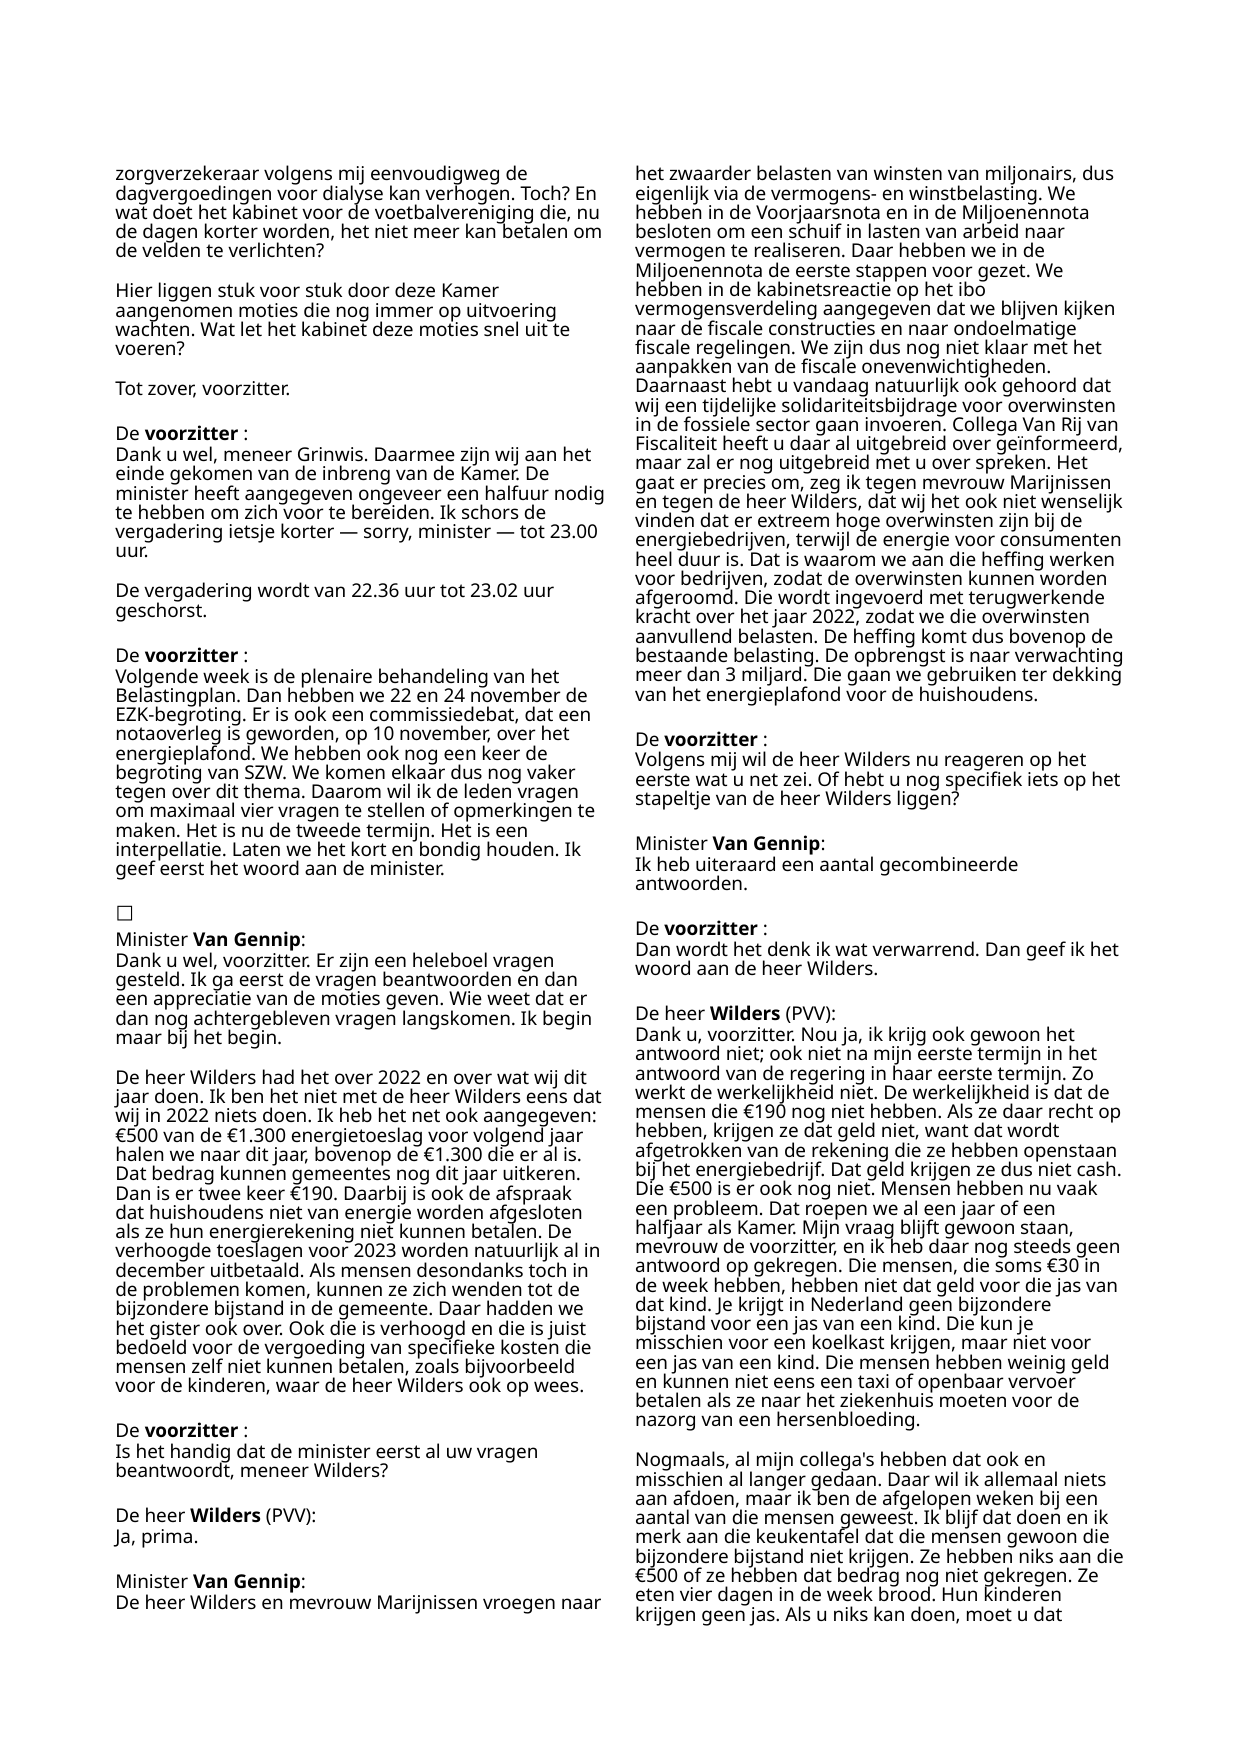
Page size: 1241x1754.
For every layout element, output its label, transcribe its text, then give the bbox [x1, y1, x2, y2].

text De voorzitter : [115, 420, 605, 446]
text Ja, prima. [115, 1528, 605, 1547]
text De heer Wilders (PVV): [635, 1000, 1125, 1026]
text Volgende week is de plenaire behandeling van het Belastingplan. Dan hebben we 22 en 24 november de EZK-begroting. Er is ook een commissiedebat, dat een notaoverleg is geworden, op 10 november, over het energieplafond. We hebben ook nog een keer de begroting van SZW. We komen elkaar dus nog vaker tegen over dit thema. Daarom wil ik de leden vragen om maximaal vier vragen te stellen of opmerkingen te maken. Het is nu de tweede termijn. Het is een interpellatie. Laten we het kort en bondig houden. Ik geef eerst het woord aan de minister. [115, 668, 605, 879]
text De heer Wilders (PVV): [115, 1502, 605, 1528]
text Minister Van Gennip: [115, 926, 605, 952]
text De vergadering wordt van 22.36 uur tot 23.02 uur geschorst. [115, 582, 605, 621]
text De voorzitter : [115, 642, 605, 668]
text De heer Wilders had het over 2022 en over wat wij dit jaar doen. Ik ben het niet met de heer Wilders eens dat wij in 2022 niets doen. Ik heb het net ook aangegeven: €500 van de €1.300 energietoeslag voor volgend jaar halen we naar dit jaar, bovenop de €1.300 die er al is. Dat bedrag kunnen gemeentes nog dit jaar uitkeren. Dan is er twee keer €190. Daarbij is ook de afspraak dat huishoudens niet van energie worden afgesloten als ze hun energierekening niet kunnen betalen. De verhoogde toeslagen voor 2023 worden natuurlijk al in december uitbetaald. Als mensen desondanks toch in de problemen komen, kunnen ze zich wenden tot de bijzondere bijstand in de gemeente. Daar hadden we het gister ook over. Ook die is verhoogd en die is juist bedoeld voor de vergoeding van specifieke kosten die mensen zelf niet kunnen betalen, zoals bijvoorbeeld voor de kinderen, waar de heer Wilders ook op wees. [115, 1069, 605, 1397]
text ⬜ [115, 900, 605, 926]
text De voorzitter : [635, 915, 1125, 941]
text Dank u wel, meneer Grinwis. Daarmee zijn wij aan het einde gekomen van de inbreng van de Kamer. De minister heeft aangegeven ongeveer een halfuur nodig te hebben om zich voor te bereiden. Ik schors de vergadering ietsje korter — sorry, minister — tot 23.00 uur. [115, 446, 605, 562]
text Ik heb uiteraard een aantal gecombineerde antwoorden. [635, 856, 1125, 894]
text zorgverzekeraar volgens mij eenvoudigweg de dagvergoedingen voor dialyse kan verhogen. Toch? En wat doet het kabinet voor de voetbalvereniging die, nu de dagen korter worden, het niet meer kan betalen om de velden te verlichten? [115, 165, 605, 262]
text Tot zover, voorzitter. [115, 380, 605, 399]
text De voorzitter : [115, 1417, 605, 1443]
text Minister Van Gennip: [635, 830, 1125, 856]
text De voorzitter : [635, 726, 1125, 751]
text Minister Van Gennip: [115, 1568, 605, 1594]
text Dan wordt het denk ik wat verwarrend. Dan geef ik het woord aan de heer Wilders. [635, 941, 1125, 979]
text Nogmaals, al mijn collega's hebben dat ook en misschien al langer gedaan. Daar wil ik allemaal niets aan afdoen, maar ik ben de afgelopen weken bij een aantal van die mensen geweest. Ik blijf dat doen en ik merk aan die keukentafel dat die mensen gewoon die bijzondere bijstand niet krijgen. Ze hebben niks aan die €500 of ze hebben dat bedrag nog niet gekregen. Ze eten vier dagen in de week brood. Hun kinderen krijgen geen jas. Als u niks kan doen, moet u dat [635, 1451, 1125, 1625]
text De heer Wilders en mevrouw Marijnissen vroegen naar [115, 1594, 605, 1613]
text Is het handig dat de minister eerst al uw vragen beantwoordt, meneer Wilders? [115, 1443, 605, 1482]
text het zwaarder belasten van winsten van miljonairs, dus eigenlijk via de vermogens- en winstbelasting. We hebben in de Voorjaarsnota en in de Miljoenennota besloten om een schuif in lasten van arbeid naar vermogen te realiseren. Daar hebben we in de Miljoenennota de eerste stappen voor gezet. We hebben in de kabinetsreactie op het ibo vermogensverdeling aangegeven dat we blijven kijken naar de fiscale constructies en naar ondoelmatige fiscale regelingen. We zijn dus nog niet klaar met het aanpakken van de fiscale onevenwichtigheden. Daarnaast hebt u vandaag natuurlijk ook gehoord dat wij een tijdelijke solidariteitsbijdrage voor overwinsten in de fossiele sector gaan invoeren. Collega Van Rij van Fiscaliteit heeft u daar al uitgebreid over geïnformeerd, maar zal er nog uitgebreid met u over spreken. Het gaat er precies om, zeg ik tegen mevrouw Marijnissen en tegen de heer Wilders, dat wij het ook niet wenselijk vinden dat er extreem hoge overwinsten zijn bij de energiebedrijven, terwijl de energie voor consumenten heel duur is. Dat is waarom we aan die heffing werken voor bedrijven, zodat de overwinsten kunnen worden afgeroomd. Die wordt ingevoerd met terugwerkende kracht over het jaar 2022, zodat we die overwinsten aanvullend belasten. De heffing komt dus bovenop de bestaande belasting. De opbrengst is naar verwachting meer dan 3 miljard. Die gaan we gebruiken ter dekking van het energieplafond voor de huishoudens. [635, 165, 1125, 705]
text Dank u, voorzitter. Nou ja, ik krijg ook gewoon het antwoord niet; ook niet na mijn eerste termijn in het antwoord van de regering in haar eerste termijn. Zo werkt de werkelijkheid niet. De werkelijkheid is dat de mensen die €190 nog niet hebben. Als ze daar recht op hebben, krijgen ze dat geld niet, want dat wordt afgetrokken van de rekening die ze hebben openstaan bij het energiebedrijf. Dat geld krijgen ze dus niet cash. Die €500 is er ook nog niet. Mensen hebben nu vaak een probleem. Dat roepen we al een jaar of een halfjaar als Kamer. Mijn vraag blijft gewoon staan, mevrouw de voorzitter, en ik heb daar nog steeds geen antwoord op gekregen. Die mensen, die soms €30 in de week hebben, hebben niet dat geld voor die jas van dat kind. Je krijgt in Nederland geen bijzondere bijstand voor een jas van een kind. Die kun je misschien voor een koelkast krijgen, maar niet voor een jas van een kind. Die mensen hebben weinig geld en kunnen niet eens een taxi of openbaar vervoer betalen als ze naar het ziekenhuis moeten voor de nazorg van een hersenbloeding. [635, 1026, 1125, 1431]
text Hier liggen stuk voor stuk door deze Kamer aangenomen moties die nog immer op uitvoering wachten. Wat let het kabinet deze moties snel uit te voeren? [115, 282, 605, 359]
text Volgens mij wil de heer Wilders nu reageren op het eerste wat u net zei. Of hebt u nog specifiek iets op het stapeltje van de heer Wilders liggen? [635, 751, 1125, 809]
text Dank u wel, voorzitter. Er zijn een heleboel vragen gesteld. Ik ga eerst de vragen beantwoorden en dan een appreciatie van de moties geven. Wie weet dat er dan nog achtergebleven vragen langskomen. Ik begin maar bij het begin. [115, 952, 605, 1048]
